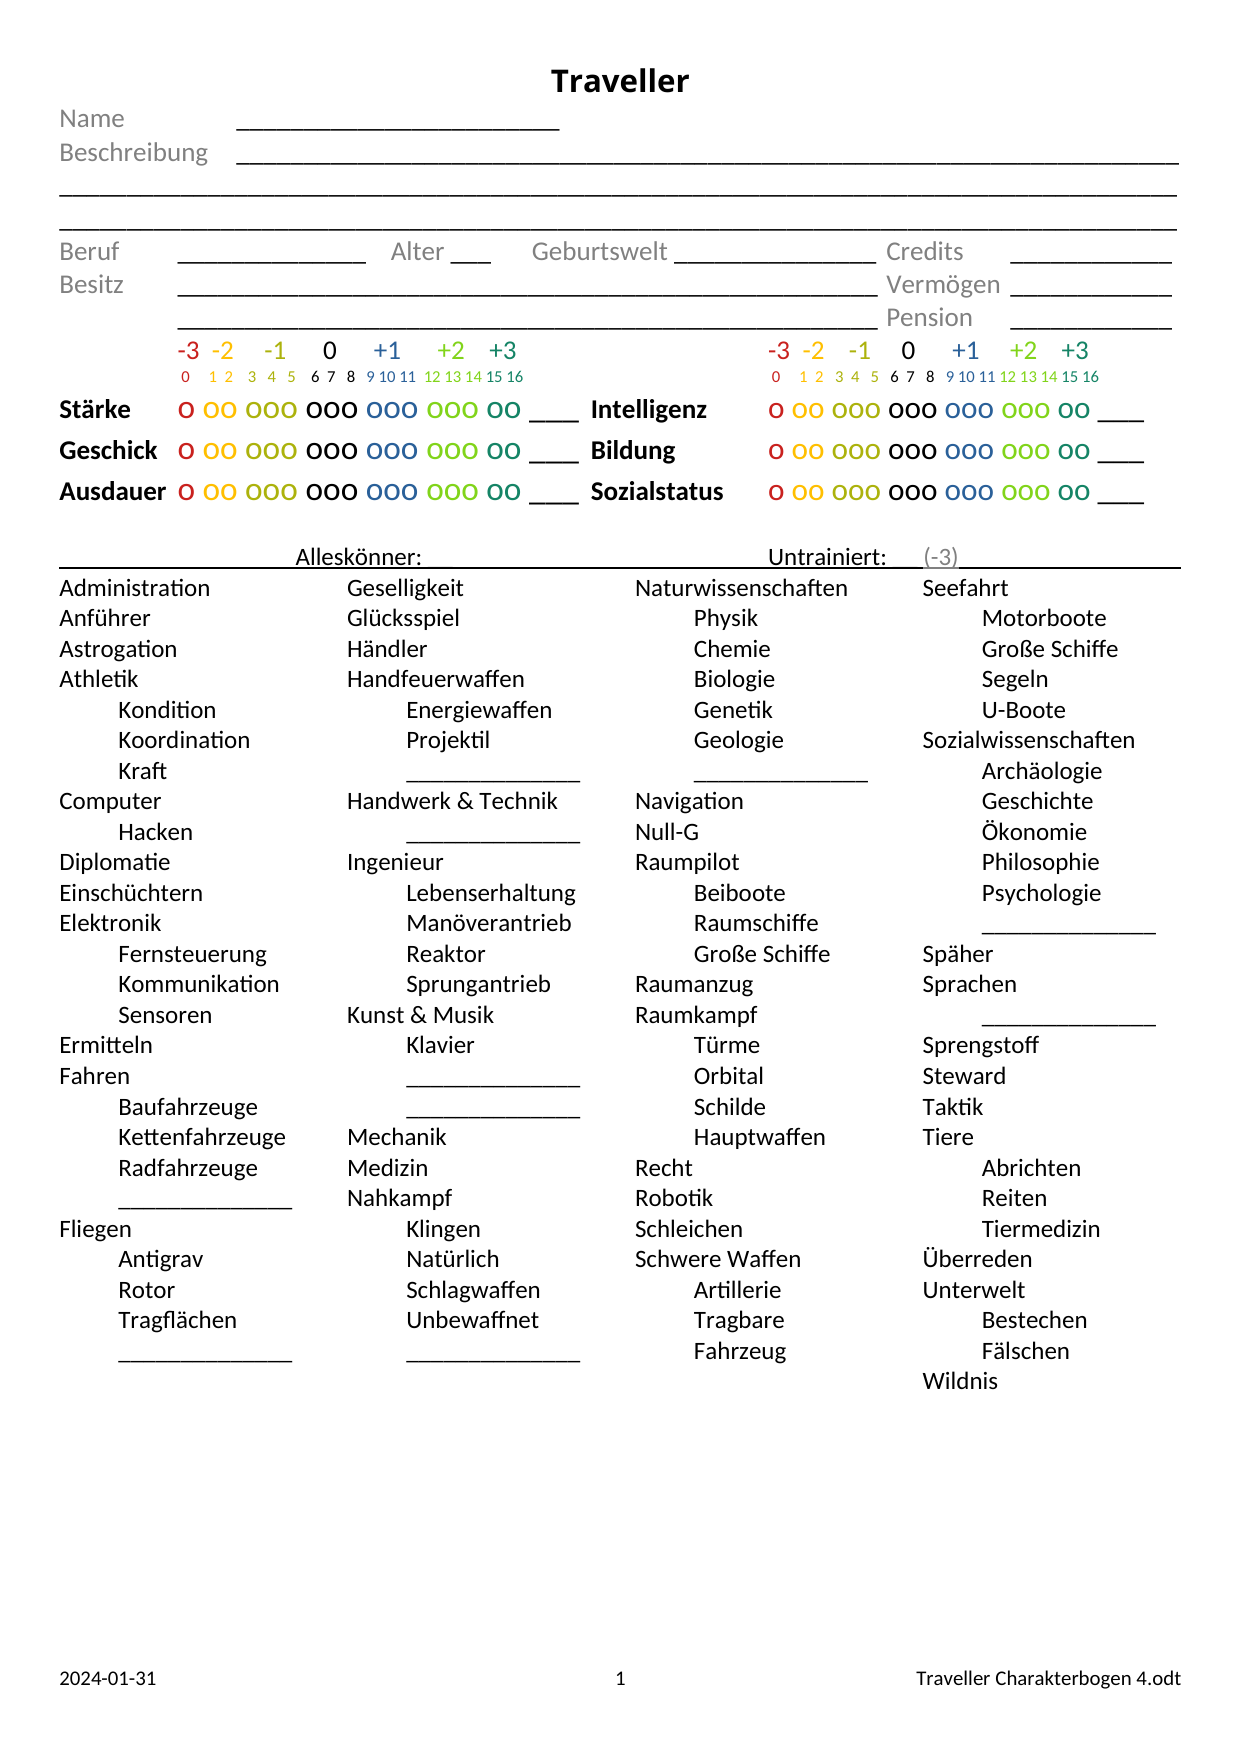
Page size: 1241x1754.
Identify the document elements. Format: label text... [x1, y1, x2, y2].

text Diplomatie [59, 847, 317, 877]
text Glücksspiel [347, 602, 605, 633]
text Fahren [59, 1060, 317, 1091]
text Fliegen [59, 1213, 317, 1243]
text Archäologie [922, 755, 1181, 786]
text Kettenfahrzeuge [59, 1121, 317, 1152]
text Naturwissenschaften [635, 572, 893, 602]
text -3 -2 -1 0 +1 +2 +3 -3 -2 -1 0 +1 +2 +3 [59, 333, 1181, 366]
text Beschreibung ______________________________________________________________________ [59, 135, 1181, 168]
text Recht [635, 1152, 893, 1182]
text ______________ [347, 1060, 605, 1091]
text ______________ [347, 816, 605, 847]
text Hauptwaffen [635, 1121, 893, 1152]
text ______________ [59, 1335, 317, 1365]
text Tragflächen [59, 1304, 317, 1335]
text Rotor [59, 1274, 317, 1304]
text Robotik [635, 1182, 893, 1213]
text Hacken [59, 816, 317, 847]
text Raumanzug [635, 969, 893, 999]
text 0 1 2 3 4 5 6 7 8 9 10 11 12 13 14 15 16 0 1 2 3 4 5 6 7 8 9 10 11 12 13 14 15 16 [59, 366, 1181, 386]
text Antigrav [59, 1243, 317, 1274]
text Große Schiffe [922, 633, 1181, 663]
text Abrichten [922, 1152, 1181, 1182]
text Schwere Waffen [635, 1243, 893, 1274]
text Schlagwaffen [347, 1274, 605, 1304]
text Raumkampf [635, 999, 893, 1030]
text Bestechen [922, 1304, 1181, 1335]
text Radfahrzeuge [59, 1152, 317, 1182]
text Späher [922, 938, 1181, 969]
text Steward [922, 1060, 1181, 1091]
text ___________________________________________________________________________________ [59, 168, 1181, 201]
text Geologie [635, 724, 893, 755]
text Stärke o oo ooo ooo ooo ooo oo ___ Intelligenz o oo ooo ooo ooo ooo oo ___ [59, 386, 1181, 427]
text Orbital [635, 1060, 893, 1091]
text Mechanik [347, 1121, 605, 1152]
text ____________________________________________________ Pension ____________ [59, 300, 1181, 333]
text Tragbare [635, 1304, 893, 1335]
text Türme [635, 1030, 893, 1060]
text Händler [347, 633, 605, 663]
text Klingen [347, 1213, 605, 1243]
text Schilde [635, 1091, 893, 1121]
text Beruf ______________ Alter ___ Geburtswelt _______________ Credits ____________ [59, 234, 1181, 267]
text Kunst & Musik [347, 999, 605, 1030]
text Manöverantrieb [347, 908, 605, 938]
text Athletik [59, 663, 317, 694]
text Sprengstoff [922, 1030, 1181, 1060]
text Kommunikation [59, 969, 317, 999]
text Geschichte [922, 786, 1181, 816]
text Geselligkeit [347, 572, 605, 602]
text Kraft [59, 755, 317, 786]
text Sprachen [922, 969, 1181, 999]
text Artillerie [635, 1274, 893, 1304]
text Geschick o oo ooo ooo ooo ooo oo ___ Bildung o oo ooo ooo ooo ooo oo ___ [59, 427, 1181, 468]
text Taktik [922, 1091, 1181, 1121]
text Philosophie [922, 847, 1181, 877]
text Kondition [59, 694, 317, 724]
text Raumschiffe [635, 908, 893, 938]
text Handwerk & Technik [347, 786, 605, 816]
text Anführer [59, 602, 317, 633]
text Unbewaffnet [347, 1304, 605, 1335]
text Unterwelt [922, 1274, 1181, 1304]
text Energiewaffen [347, 694, 605, 724]
text Baufahrzeuge [59, 1091, 317, 1121]
text Tiermedizin [922, 1213, 1181, 1243]
text Ökonomie [922, 816, 1181, 847]
text Physik [635, 602, 893, 633]
text Überreden [922, 1243, 1181, 1274]
text Lebenserhaltung [347, 877, 605, 908]
text Fälschen [922, 1335, 1181, 1365]
text Sprungantrieb [347, 969, 605, 999]
text ______________ [59, 1182, 317, 1213]
text Reaktor [347, 938, 605, 969]
text Raumpilot [635, 847, 893, 877]
text Traveller [59, 59, 1181, 102]
text ___________________________________________________________________________________ [59, 201, 1181, 234]
text Fernsteuerung [59, 938, 317, 969]
text ______________ [347, 755, 605, 786]
text Fahrzeug [635, 1335, 893, 1365]
text Einschüchtern [59, 877, 317, 908]
text Segeln [922, 663, 1181, 694]
text Handfeuerwaffen [347, 663, 605, 694]
text ______________ [347, 1091, 605, 1121]
text Psychologie [922, 877, 1181, 908]
text Administration [59, 572, 317, 602]
text Chemie [635, 633, 893, 663]
text ______________ [635, 755, 893, 786]
text U-Boote [922, 694, 1181, 724]
text Reiten [922, 1182, 1181, 1213]
text Schleichen [635, 1213, 893, 1243]
text ______________ [922, 999, 1181, 1030]
text Natürlich [347, 1243, 605, 1274]
text Sensoren [59, 999, 317, 1030]
text Ermitteln [59, 1030, 317, 1060]
text Motorboote [922, 602, 1181, 633]
text Sozialwissenschaften [922, 724, 1181, 755]
text Medizin [347, 1152, 605, 1182]
text Biologie [635, 663, 893, 694]
text ______________ [347, 1335, 605, 1365]
text Nahkampf [347, 1182, 605, 1213]
text Tiere [922, 1121, 1181, 1152]
text Große Schiffe [635, 938, 893, 969]
text Ingenieur [347, 847, 605, 877]
text Seefahrt [922, 572, 1181, 602]
text ______________ [922, 908, 1181, 938]
text Ausdauer o oo ooo ooo ooo ooo oo ___ Sozialstatus o oo ooo ooo ooo ooo oo ___ [59, 468, 1181, 508]
text Null-G [635, 816, 893, 847]
text Genetik [635, 694, 893, 724]
text Alleskönner: __ Untrainiert: __ (-3) [59, 541, 1181, 567]
text Beiboote [635, 877, 893, 908]
text Navigation [635, 786, 893, 816]
text Elektronik [59, 908, 317, 938]
text Projektil [347, 724, 605, 755]
text Wildnis [922, 1365, 1181, 1396]
text Astrogation [59, 633, 317, 663]
text Computer [59, 786, 317, 816]
text Besitz ____________________________________________________ Vermögen ____________ [59, 267, 1181, 300]
text Name ________________________ [59, 102, 1181, 135]
text Koordination [59, 724, 317, 755]
text Klavier [347, 1030, 605, 1060]
